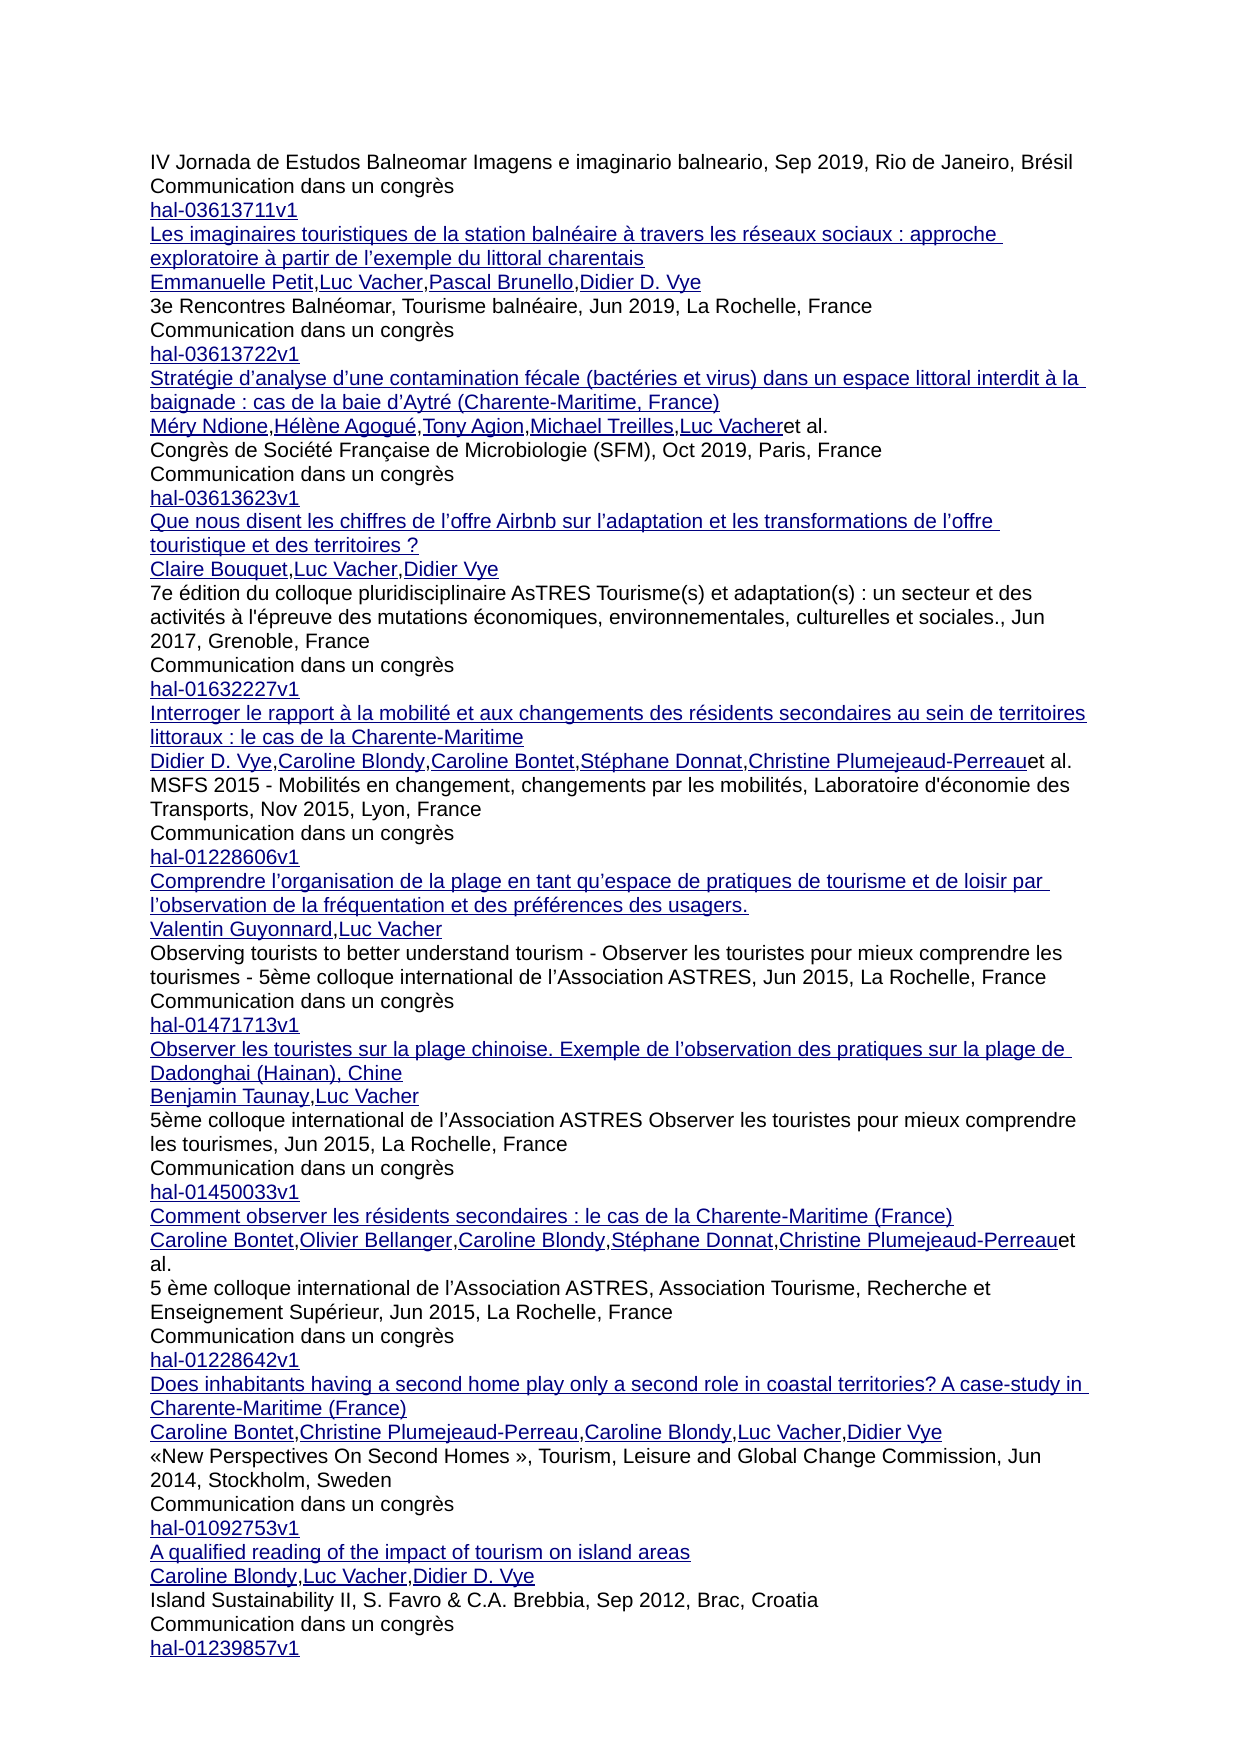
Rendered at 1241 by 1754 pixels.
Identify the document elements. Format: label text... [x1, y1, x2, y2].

table_cell Observer les touristes sur la plage chinoise. Exemple de l’observation des pratiques sur la plage de Dadonghai (Hainan), Chine Benjamin Taunay,Luc Vacher 5ème colloque international de l’Association ASTRES Observer les touristes pour mieux comprendre les tourismes, Jun 2015, La Rochelle, France Communication dans un congrès hal-01450033v1 [150, 1036, 1090, 1204]
table_cell Comprendre l’organisation de la plage en tant qu’espace de pratiques de tourisme et de loisir par l’observation de la fréquentation et des préférences des usagers. Valentin Guyonnard,Luc Vacher Observing tourists to better understand tourism - Observer les touristes pour mieux comprendre les tourismes - 5ème colloque international de l’Association ASTRES, Jun 2015, La Rochelle, France Communication dans un congrès hal-01471713v1 [150, 869, 1090, 1036]
table_cell IV Jornada de Estudos Balneomar Imagens e imaginario balneario, Sep 2019, Rio de Janeiro, Brésil Communication dans un congrès hal-03613711v1 [150, 150, 1090, 222]
table_cell Que nous disent les chiffres de l’offre Airbnb sur l’adaptation et les transformations de l’offre touristique et des territoires ? Claire Bouquet,Luc Vacher,Didier Vye 7e édition du colloque pluridisciplinaire AsTRES Tourisme(s) et adaptation(s) : un secteur et des activités à l'épreuve des mutations économiques, environnementales, culturelles et sociales., Jun 2017, Grenoble, France Communication dans un congrès hal-01632227v1 [150, 509, 1090, 701]
table_cell A qualified reading of the impact of tourism on island areas Caroline Blondy,Luc Vacher,Didier D. Vye Island Sustainability II, S. Favro & C.A. Brebbia, Sep 2012, Brac, Croatia Communication dans un congrès hal-01239857v1 [150, 1540, 1090, 1659]
table_cell Stratégie d’analyse d’une contamination fécale (bactéries et virus) dans un espace littoral interdit à la baignade : cas de la baie d’Aytré (Charente-Maritime, France) Méry Ndione,Hélène Agogué,Tony Agion,Michael Treilles,Luc Vacheret al. Congrès de Société Française de Microbiologie (SFM), Oct 2019, Paris, France Communication dans un congrès hal-03613623v1 [150, 366, 1090, 509]
table_cell Les imaginaires touristiques de la station balnéaire à travers les réseaux sociaux : approche exploratoire à partir de l’exemple du littoral charentais Emmanuelle Petit,Luc Vacher,Pascal Brunello,Didier D. Vye 3e Rencontres Balnéomar, Tourisme balnéaire, Jun 2019, La Rochelle, France Communication dans un congrès hal-03613722v1 [150, 222, 1090, 366]
table_cell Interroger le rapport à la mobilité et aux changements des résidents secondaires au sein de territoires littoraux : le cas de la Charente-Maritime Didier D. Vye,Caroline Blondy,Caroline Bontet,Stéphane Donnat,Christine Plumejeaud-Perreauet al. MSFS 2015 - Mobilités en changement, changements par les mobilités, Laboratoire d'économie des Transports, Nov 2015, Lyon, France Communication dans un congrès hal-01228606v1 [150, 701, 1090, 869]
table_cell Does inhabitants having a second home play only a second role in coastal territories? A case-study in Charente-Maritime (France) Caroline Bontet,Christine Plumejeaud-Perreau,Caroline Blondy,Luc Vacher,Didier Vye «New Perspectives On Second Homes », Tourism, Leisure and Global Change Commission, Jun 2014, Stockholm, Sweden Communication dans un congrès hal-01092753v1 [150, 1372, 1090, 1539]
table_cell Comment observer les résidents secondaires : le cas de la Charente-Maritime (France) Caroline Bontet,Olivier Bellanger,Caroline Blondy,Stéphane Donnat,Christine Plumejeaud-Perreauet al. 5 ème colloque international de l’Association ASTRES, Association Tourisme, Recherche et Enseignement Supérieur, Jun 2015, La Rochelle, France Communication dans un congrès hal-01228642v1 [150, 1204, 1090, 1372]
